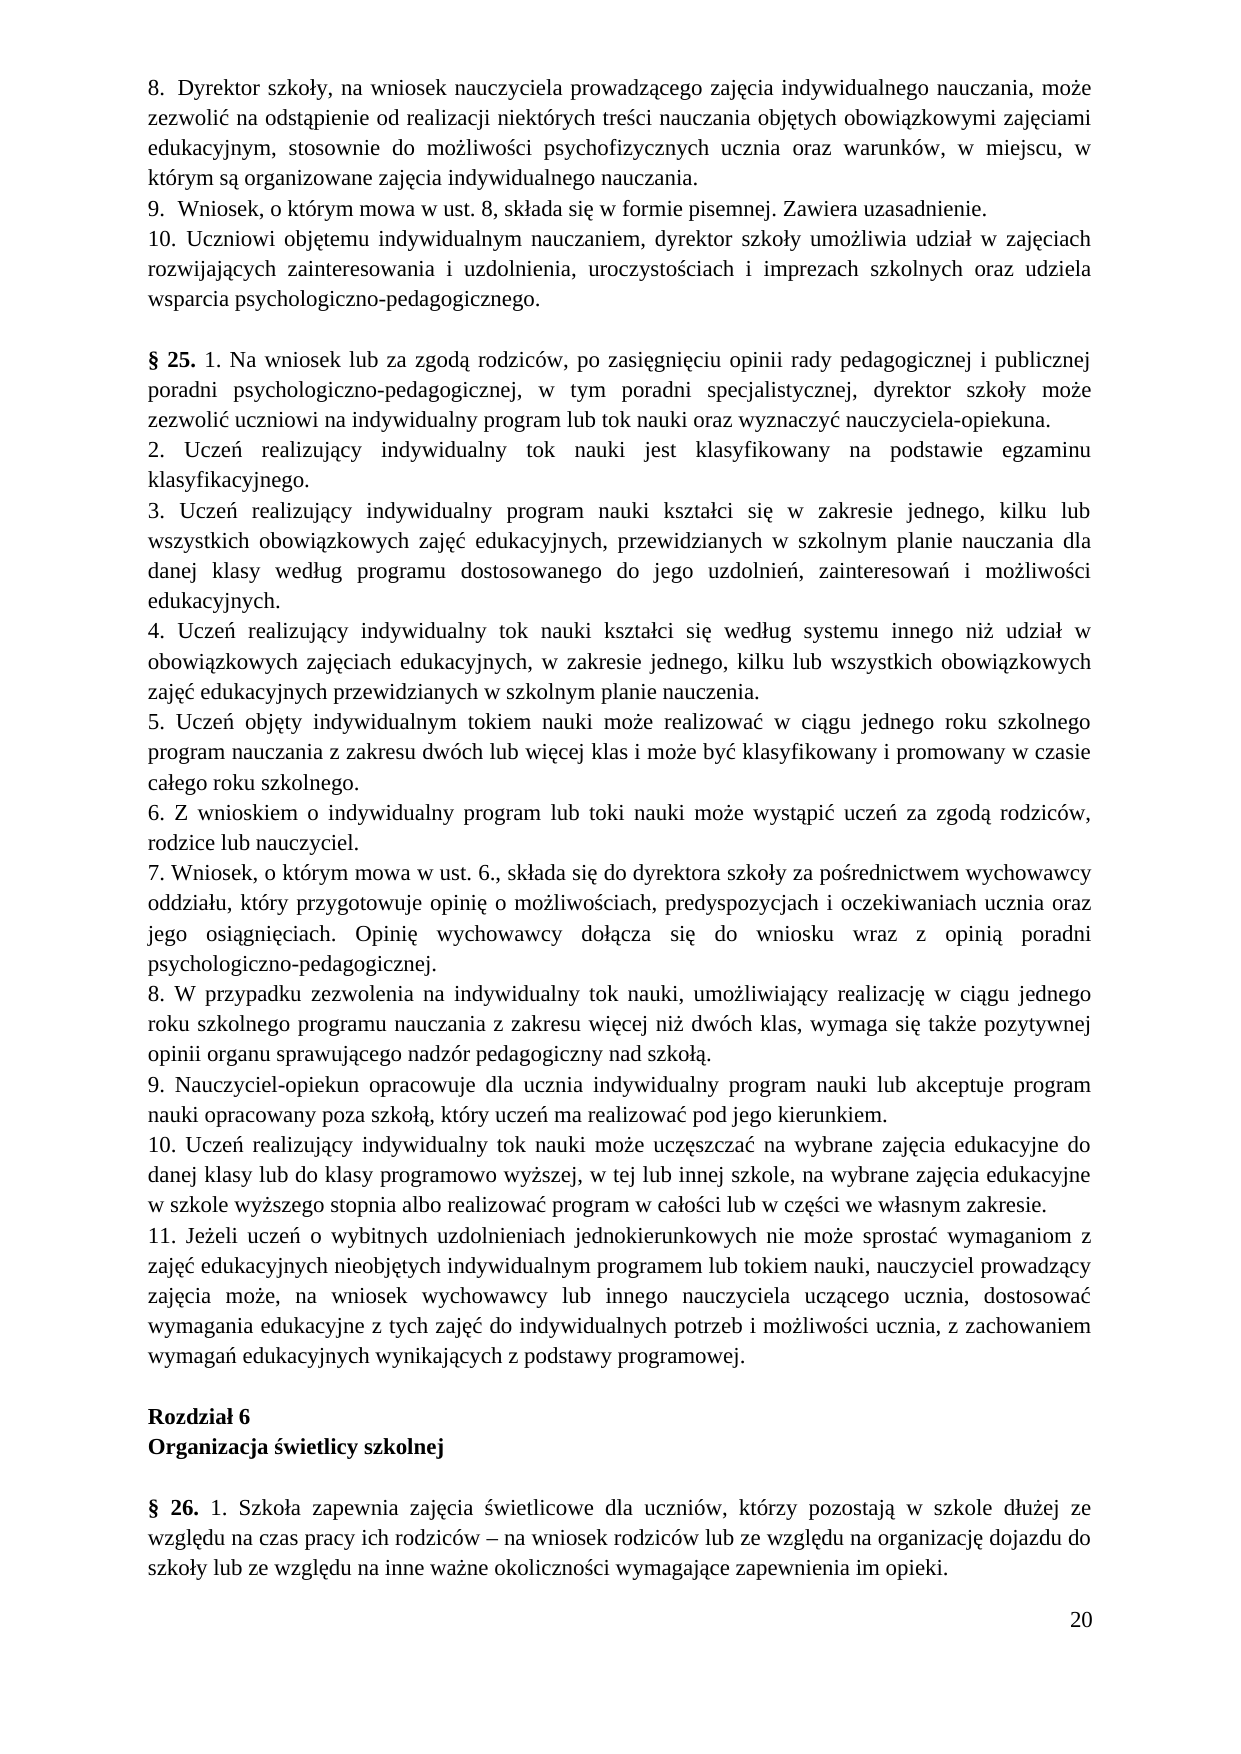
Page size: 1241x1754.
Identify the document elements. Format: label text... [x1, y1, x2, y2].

list Wniosek, o którym mowa w ust. 8, składa się w formie pisemnej. Zawiera uzasadnienie. [148, 194, 1093, 221]
text 10. Uczeń realizujący indywidualny tok nauki może uczęszczać na wybrane zajęcia edukacyjne do danej klasy lub do klasy programowo wyższej, w tej lub innej szkole, na wybrane zajęcia edukacyjne w szkole wyższego stopnia albo realizować program w całości lub w części we własnym zakresie. [148, 1131, 1093, 1218]
text Rozdział 6 [148, 1403, 1093, 1429]
list Uczniowi objętemu indywidualnym nauczaniem, dyrektor szkoły umożliwia udział w zajęciach rozwijających zainteresowania i uzdolnienia, uroczystościach i imprezach szkolnych oraz udziela wsparcia psychologiczno-pedagogicznego. [148, 225, 1093, 312]
text 2. Uczeń realizujący indywidualny tok nauki jest klasyfikowany na podstawie egzaminu klasyfikacyjnego. [148, 436, 1093, 493]
text § 25. 1. Na wniosek lub za zgodą rodziców, po zasięgnięciu opinii rady pedagogicznej i publicznej poradni psychologiczno-pedagogicznej, w tym poradni specjalistycznej, dyrektor szkoły może zezwolić uczniowi na indywidualny program lub tok nauki oraz wyznaczyć nauczyciela-opiekuna. [148, 346, 1093, 432]
text § 26. 1. Szkoła zapewnia zajęcia świetlicowe dla uczniów, którzy pozostają w szkole dłużej ze względu na czas pracy ich rodziców – na wniosek rodziców lub ze względu na organizację dojazdu do szkoły lub ze względu na inne ważne okoliczności wymagające zapewnienia im opieki. [148, 1493, 1093, 1580]
list Dyrektor szkoły, na wniosek nauczyciela prowadzącego zajęcia indywidualnego nauczania, może zezwolić na odstąpienie od realizacji niektórych treści nauczania objętych obowiązkowymi zajęciami edukacyjnym, stosownie do możliwości psychofizycznych ucznia oraz warunków, w miejscu, w którym są organizowane zajęcia indywidualnego nauczania. [148, 74, 1093, 191]
text 6. Z wnioskiem o indywidualny program lub toki nauki może wystąpić uczeń za zgodą rodziców, rodzice lub nauczyciel. [148, 799, 1093, 855]
text 5. Uczeń objęty indywidualnym tokiem nauki może realizować w ciągu jednego roku szkolnego program nauczania z zakresu dwóch lub więcej klas i może być klasyfikowany i promowany w czasie całego roku szkolnego. [148, 708, 1093, 795]
text 11. Jeżeli uczeń o wybitnych uzdolnieniach jednokierunkowych nie może sprostać wymaganiom z zajęć edukacyjnych nieobjętych indywidualnym programem lub tokiem nauki, nauczyciel prowadzący zajęcia może, na wniosek wychowawcy lub innego nauczyciela uczącego ucznia, dostosować wymagania edukacyjne z tych zajęć do indywidualnych potrzeb i możliwości ucznia, z zachowaniem wymagań edukacyjnych wynikających z podstawy programowej. [148, 1222, 1093, 1369]
text 4. Uczeń realizujący indywidualny tok nauki kształci się według systemu innego niż udział w obowiązkowych zajęciach edukacyjnych, w zakresie jednego, kilku lub wszystkich obowiązkowych zajęć edukacyjnych przewidzianych w szkolnym planie nauczenia. [148, 617, 1093, 704]
text 3. Uczeń realizujący indywidualny program nauki kształci się w zakresie jednego, kilku lub wszystkich obowiązkowych zajęć edukacyjnych, przewidzianych w szkolnym planie nauczania dla danej klasy według programu dostosowanego do jego uzdolnień, zainteresowań i możliwości edukacyjnych. [148, 497, 1093, 614]
text 8. W przypadku zezwolenia na indywidualny tok nauki, umożliwiający realizację w ciągu jednego roku szkolnego programu nauczania z zakresu więcej niż dwóch klas, wymaga się także pozytywnej opinii organu sprawującego nadzór pedagogiczny nad szkołą. [148, 980, 1093, 1067]
text 7. Wniosek, o którym mowa w ust. 6., składa się do dyrektora szkoły za pośrednictwem wychowawcy oddziału, który przygotowuje opinię o możliwościach, predyspozycjach i oczekiwaniach ucznia oraz jego osiągnięciach. Opinię wychowawcy dołącza się do wniosku wraz z opinią poradni psychologiczno-pedagogicznej. [148, 859, 1093, 976]
text 9. Nauczyciel-opiekun opracowuje dla ucznia indywidualny program nauki lub akceptuje program nauki opracowany poza szkołą, który uczeń ma realizować pod jego kierunkiem. [148, 1071, 1093, 1127]
text Organizacja świetlicy szkolnej [148, 1433, 1093, 1459]
